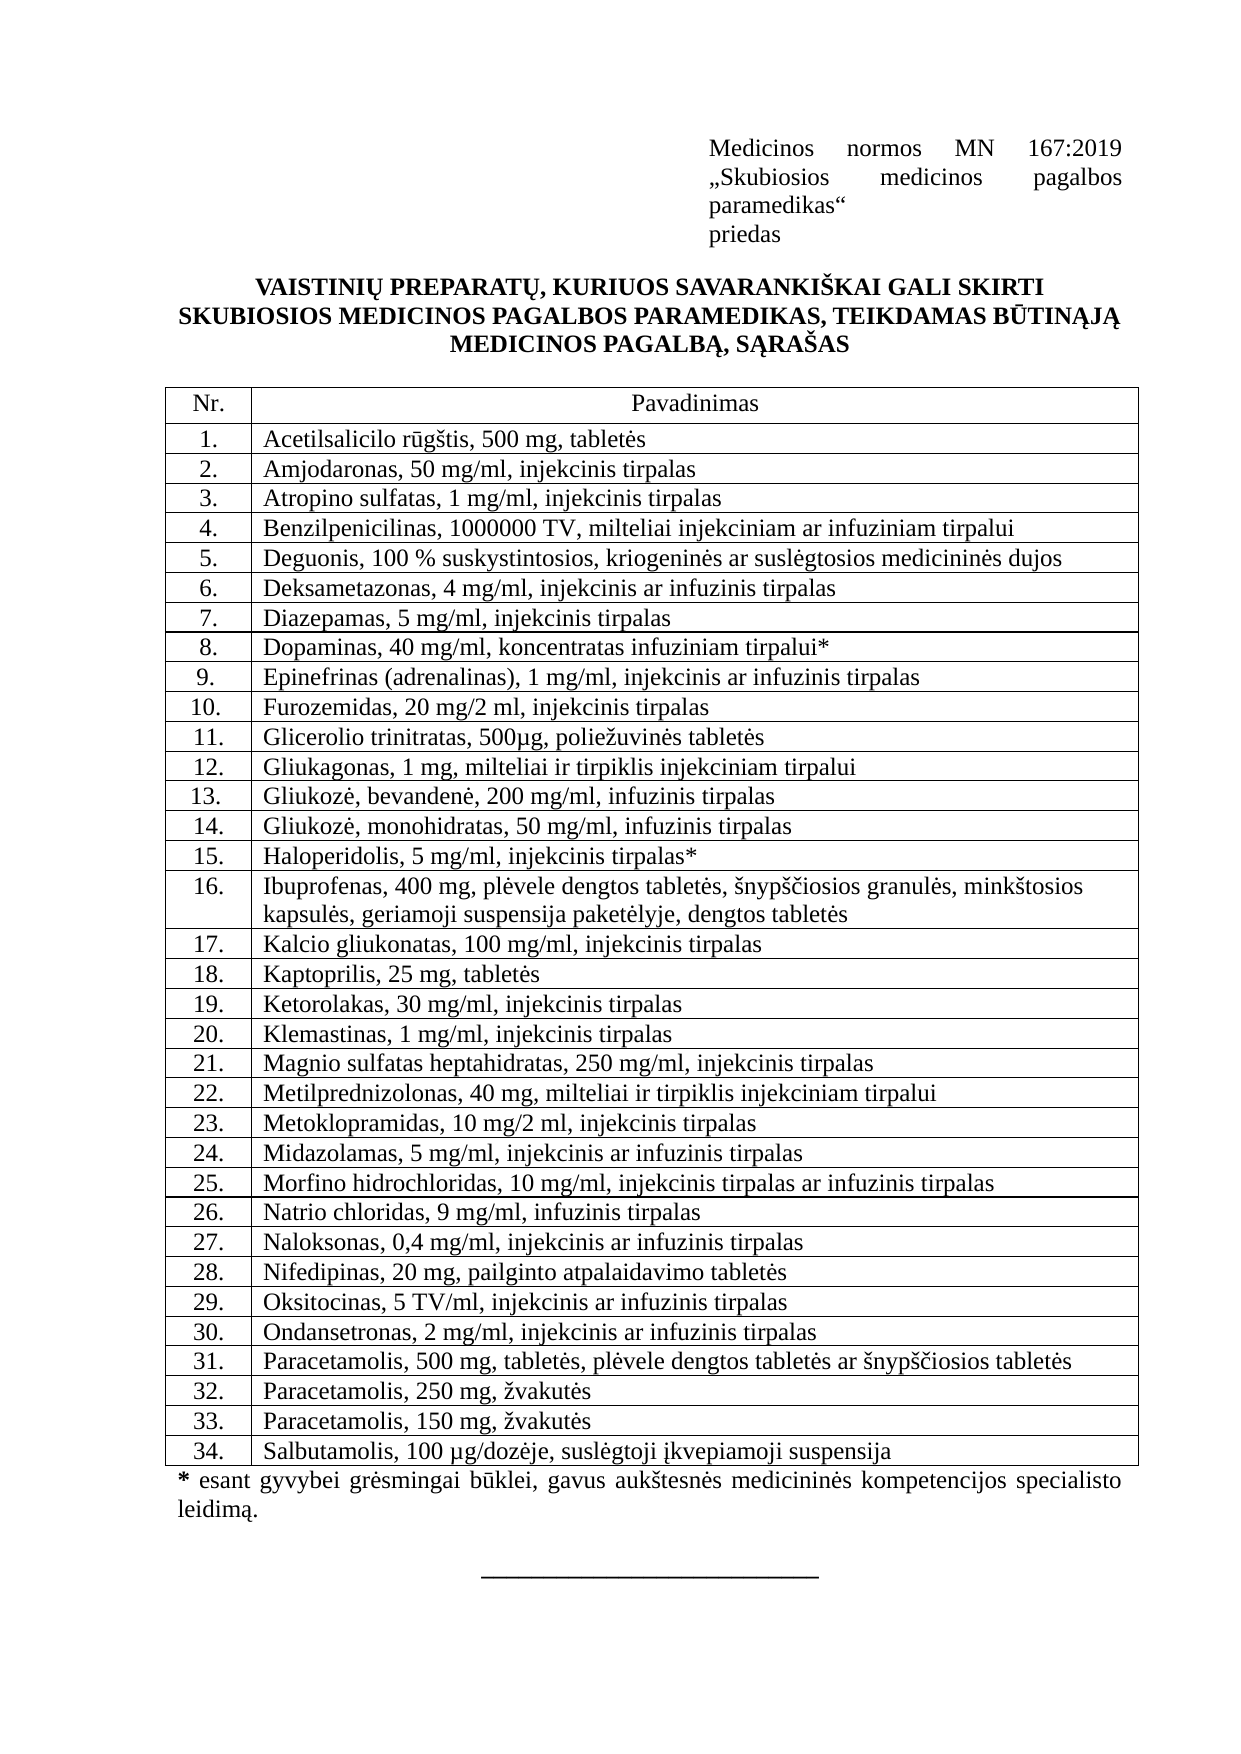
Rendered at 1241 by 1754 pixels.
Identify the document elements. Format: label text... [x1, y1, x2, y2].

table_cell Acetilsalicilo rūgštis, 500 mg, tabletės [252, 424, 1138, 453]
table_cell Ketorolakas, 30 mg/ml, injekcinis tirpalas [252, 989, 1138, 1018]
table_cell 5. [166, 543, 251, 572]
table_cell Natrio chloridas, 9 mg/ml, infuzinis tirpalas [252, 1198, 1138, 1226]
table_cell 4. [166, 513, 251, 542]
table_cell Morfino hidrochloridas, 10 mg/ml, injekcinis tirpalas ar infuzinis tirpalas [252, 1168, 1138, 1196]
table_cell Ondansetronas, 2 mg/ml, injekcinis ar infuzinis tirpalas [252, 1317, 1138, 1345]
table_cell 14. [166, 811, 251, 840]
table_cell Gliukozė, bevandenė, 200 mg/ml, infuzinis tirpalas [252, 781, 1138, 810]
table_cell Glicerolio trinitratas, 500µg, poliežuvinės tabletės [252, 722, 1138, 751]
table_cell 20. [166, 1019, 251, 1047]
table_cell Paracetamolis, 150 mg, žvakutės [252, 1406, 1138, 1435]
table_cell 13. [166, 781, 251, 810]
table_cell Dopaminas, 40 mg/ml, koncentratas infuziniam tirpalui* [252, 633, 1138, 661]
table_cell Paracetamolis, 500 mg, tabletės, plėvele dengtos tabletės ar šnypščiosios tabletės [252, 1346, 1138, 1375]
table_cell Naloksonas, 0,4 mg/ml, injekcinis ar infuzinis tirpalas [252, 1227, 1138, 1256]
table_cell 12. [166, 752, 251, 780]
table_cell Diazepamas, 5 mg/ml, injekcinis tirpalas [252, 603, 1138, 631]
table_cell 29. [166, 1287, 251, 1316]
table_cell 15. [166, 841, 251, 870]
table_cell 24. [166, 1138, 251, 1167]
table_cell 19. [166, 989, 251, 1018]
table_cell Salbutamolis, 100 µg/dozėje, suslėgtoji įkvepiamoji suspensija [252, 1436, 1138, 1464]
table_cell 27. [166, 1227, 251, 1256]
table_cell 30. [166, 1317, 251, 1345]
table_cell 8. [166, 633, 251, 661]
table_cell Kaptoprilis, 25 mg, tabletės [252, 959, 1138, 988]
table_cell 16. [166, 871, 251, 928]
table_cell 28. [166, 1257, 251, 1286]
table_cell 17. [166, 929, 251, 958]
text priedas [709, 219, 1122, 248]
table_cell Nifedipinas, 20 mg, pailginto atpalaidavimo tabletės [252, 1257, 1138, 1286]
table_cell Benzilpenicilinas, 1000000 TV, milteliai injekciniam ar infuziniam tirpalui [252, 513, 1138, 542]
table_cell 2. [166, 454, 251, 482]
table_cell Haloperidolis, 5 mg/ml, injekcinis tirpalas* [252, 841, 1138, 870]
table_cell Deguonis, 100 % suskystintosios, kriogeninės ar suslėgtosios medicininės dujos [252, 543, 1138, 572]
table_cell 22. [166, 1078, 251, 1107]
table_cell Oksitocinas, 5 TV/ml, injekcinis ar infuzinis tirpalas [252, 1287, 1138, 1316]
text Medicinos normos MN 167:2019 „Skubiosios medicinos pagalbos paramedikas“ [709, 133, 1122, 219]
table_cell 1. [166, 424, 251, 453]
text VAISTINIŲ PREPARATŲ, KURIUOS SAVARANKIŠKAI GALI SKIRTI SKUBIOSIOS MEDICINOS PAGALBOS PARAMEDIKAS, TEIKDAMAS būtinąją MEDICINOS PAGALBą, SĄRAŠAS [177, 272, 1122, 358]
table_cell 18. [166, 959, 251, 988]
table_header Nr. [166, 388, 251, 423]
table_cell Ibuprofenas, 400 mg, plėvele dengtos tabletės, šnypščiosios granulės, minkštosios kapsulės, geriamoji suspensija paketėlyje, dengtos tabletės [252, 871, 1138, 928]
table_cell Klemastinas, 1 mg/ml, injekcinis tirpalas [252, 1019, 1138, 1047]
table_cell 33. [166, 1406, 251, 1435]
table_cell Metilprednizolonas, 40 mg, milteliai ir tirpiklis injekciniam tirpalui [252, 1078, 1138, 1107]
table_cell 32. [166, 1376, 251, 1405]
text * esant gyvybei grėsmingai būklei, gavus aukštesnės medicininės kompetencijos specialisto leidimą. [177, 1466, 1122, 1523]
table_cell 10. [166, 692, 251, 721]
table_cell Paracetamolis, 250 mg, žvakutės [252, 1376, 1138, 1405]
table_cell 23. [166, 1108, 251, 1137]
table_cell Atropino sulfatas, 1 mg/ml, injekcinis tirpalas [252, 484, 1138, 512]
text ___________________________ [177, 1552, 1122, 1581]
table_cell 7. [166, 603, 251, 631]
table_cell Furozemidas, 20 mg/2 ml, injekcinis tirpalas [252, 692, 1138, 721]
table_cell Gliukozė, monohidratas, 50 mg/ml, infuzinis tirpalas [252, 811, 1138, 840]
table_cell 6. [166, 573, 251, 602]
table_cell 21. [166, 1049, 251, 1077]
table_cell Gliukagonas, 1 mg, milteliai ir tirpiklis injekciniam tirpalui [252, 752, 1138, 780]
table_cell 11. [166, 722, 251, 751]
table_header Pavadinimas [252, 388, 1138, 423]
table_cell 9. [166, 662, 251, 691]
table_cell 3. [166, 484, 251, 512]
table_cell 26. [166, 1198, 251, 1226]
table_cell Kalcio gliukonatas, 100 mg/ml, injekcinis tirpalas [252, 929, 1138, 958]
table_cell Metoklopramidas, 10 mg/2 ml, injekcinis tirpalas [252, 1108, 1138, 1137]
table_cell 34. [166, 1436, 251, 1464]
table_cell 31. [166, 1346, 251, 1375]
table_cell 25. [166, 1168, 251, 1196]
table_cell Amjodaronas, 50 mg/ml, injekcinis tirpalas [252, 454, 1138, 482]
table_cell Deksametazonas, 4 mg/ml, injekcinis ar infuzinis tirpalas [252, 573, 1138, 602]
table_cell Midazolamas, 5 mg/ml, injekcinis ar infuzinis tirpalas [252, 1138, 1138, 1167]
table_cell Epinefrinas (adrenalinas), 1 mg/ml, injekcinis ar infuzinis tirpalas [252, 662, 1138, 691]
table_cell Magnio sulfatas heptahidratas, 250 mg/ml, injekcinis tirpalas [252, 1049, 1138, 1077]
